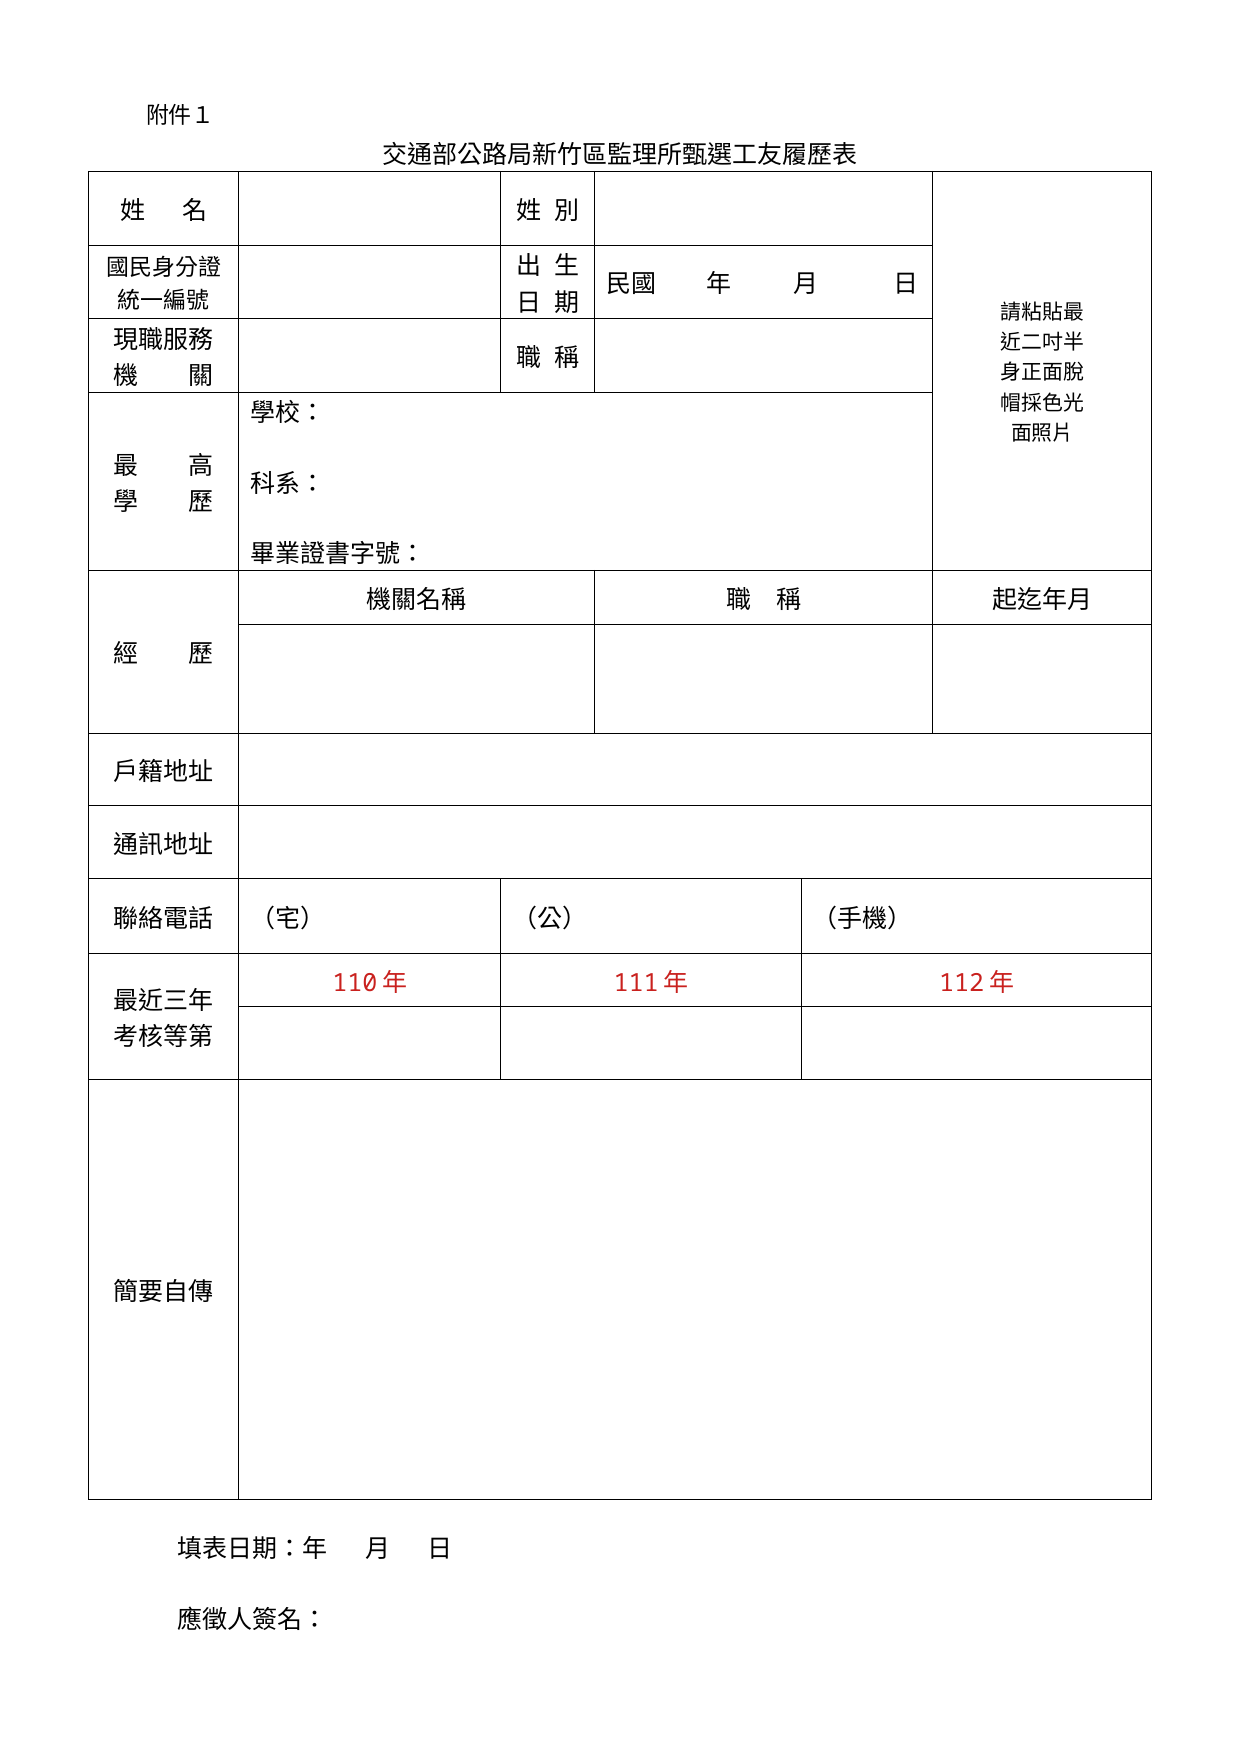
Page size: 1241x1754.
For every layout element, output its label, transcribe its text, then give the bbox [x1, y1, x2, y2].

table_cell 經 歷 [89, 571, 238, 733]
table_cell [802, 1007, 1151, 1079]
text 填表日期：年 月 日 [177, 1529, 1063, 1565]
table_cell 通訊地址 [89, 806, 238, 878]
table_cell 民國 年 月 日 [595, 246, 932, 318]
text 交通部公路局新竹區監理所甄選工友履歷表 [177, 134, 1063, 171]
table_cell 起迄年月 [933, 571, 1151, 623]
table_cell （手機） [802, 879, 1151, 953]
table_cell [239, 319, 500, 392]
table_cell 最 高 學 歷 [89, 393, 238, 570]
table_cell [239, 1007, 500, 1079]
table_header [595, 172, 932, 245]
text 附件１ [146, 97, 229, 131]
table_cell 簡要自傳 [89, 1080, 238, 1499]
table_cell 最近三年 考核等第 [89, 954, 238, 1079]
table_cell 機關名稱 [239, 571, 594, 623]
table_cell 聯絡電話 [89, 879, 238, 953]
table_cell 國民身分證統一編號 [89, 246, 238, 318]
table_cell 112年 [802, 954, 1151, 1006]
table_header 姓 別 [501, 172, 594, 245]
text 應徵人簽名： [177, 1599, 1063, 1635]
table_cell 出 生日 期 [501, 246, 594, 318]
table_cell [239, 734, 1151, 805]
table_cell [239, 246, 500, 318]
table_header [239, 172, 500, 245]
table_cell 職 稱 [595, 571, 932, 623]
table_cell 學校： 科系： 畢業證書字號： [239, 393, 932, 570]
table_cell [239, 1080, 1151, 1499]
table_cell 戶籍地址 [89, 734, 238, 805]
table_cell [501, 1007, 801, 1079]
table_header 姓 名 [89, 172, 238, 245]
table_cell [933, 625, 1151, 733]
table_cell [595, 319, 932, 392]
table_cell [239, 625, 594, 733]
table_cell [595, 625, 932, 733]
table_cell 110年 [239, 954, 500, 1006]
table_cell （宅） [239, 879, 500, 953]
table_cell 111年 [501, 954, 801, 1006]
table_cell （公） [501, 879, 801, 953]
table_cell 現職服務 機 關 [89, 319, 238, 392]
table_header 請粘貼最 近二吋半 身正面脫 帽採色光 面照片 [933, 172, 1151, 570]
table_cell 職 稱 [501, 319, 594, 392]
table_cell [239, 806, 1151, 878]
